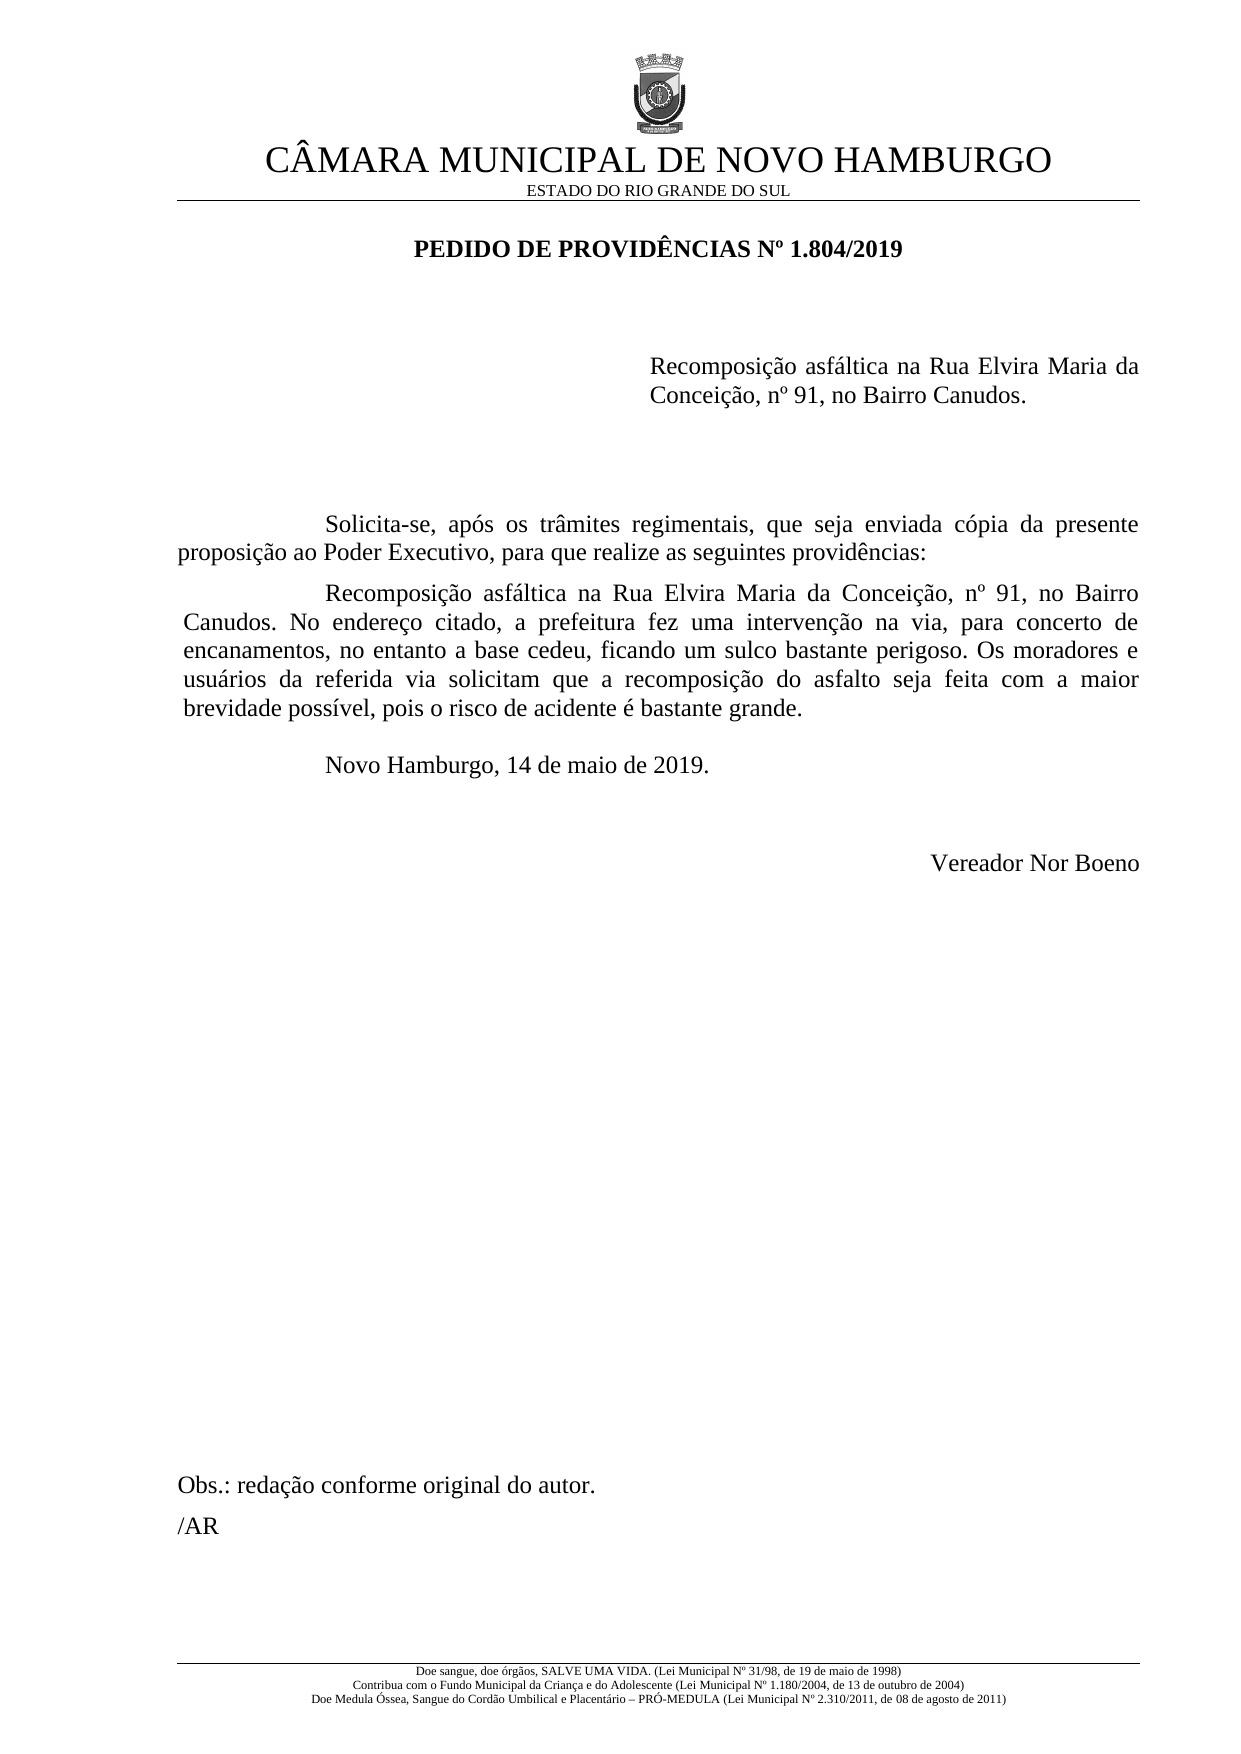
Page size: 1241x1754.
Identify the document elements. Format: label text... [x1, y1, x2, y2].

text PEDIDO DE PROVIDÊNCIAS Nº 1.804/2019 [177, 234, 1140, 262]
text Recomposição asfáltica na Rua Elvira Maria da Conceição, nº 91, no Bairro Canudos. [649, 351, 1140, 408]
text Obs.: redação conforme original do autor. [177, 1470, 1140, 1499]
text Solicita-se, após os trâmites regimentais, que seja enviada cópia da presente proposição ao Poder Executivo, para que realize as seguintes providências: [177, 509, 1140, 566]
text Novo Hamburgo, 14 de maio de 2019. [183, 751, 1140, 779]
text Vereador Nor Boeno [177, 848, 1140, 877]
text /AR [177, 1511, 1140, 1539]
text Recomposição asfáltica na Rua Elvira Maria da Conceição, nº 91, no Bairro Canudos. No endereço citado, a prefeitura fez uma intervenção na via, para concerto de encanamentos, no entanto a base cedeu, ficando um sulco bastante perigoso. Os moradores e usuários da referida via solicitam que a recomposição do asfalto seja feita com a maior brevidade possível, pois o risco de acidente é bastante grande. [183, 578, 1140, 722]
